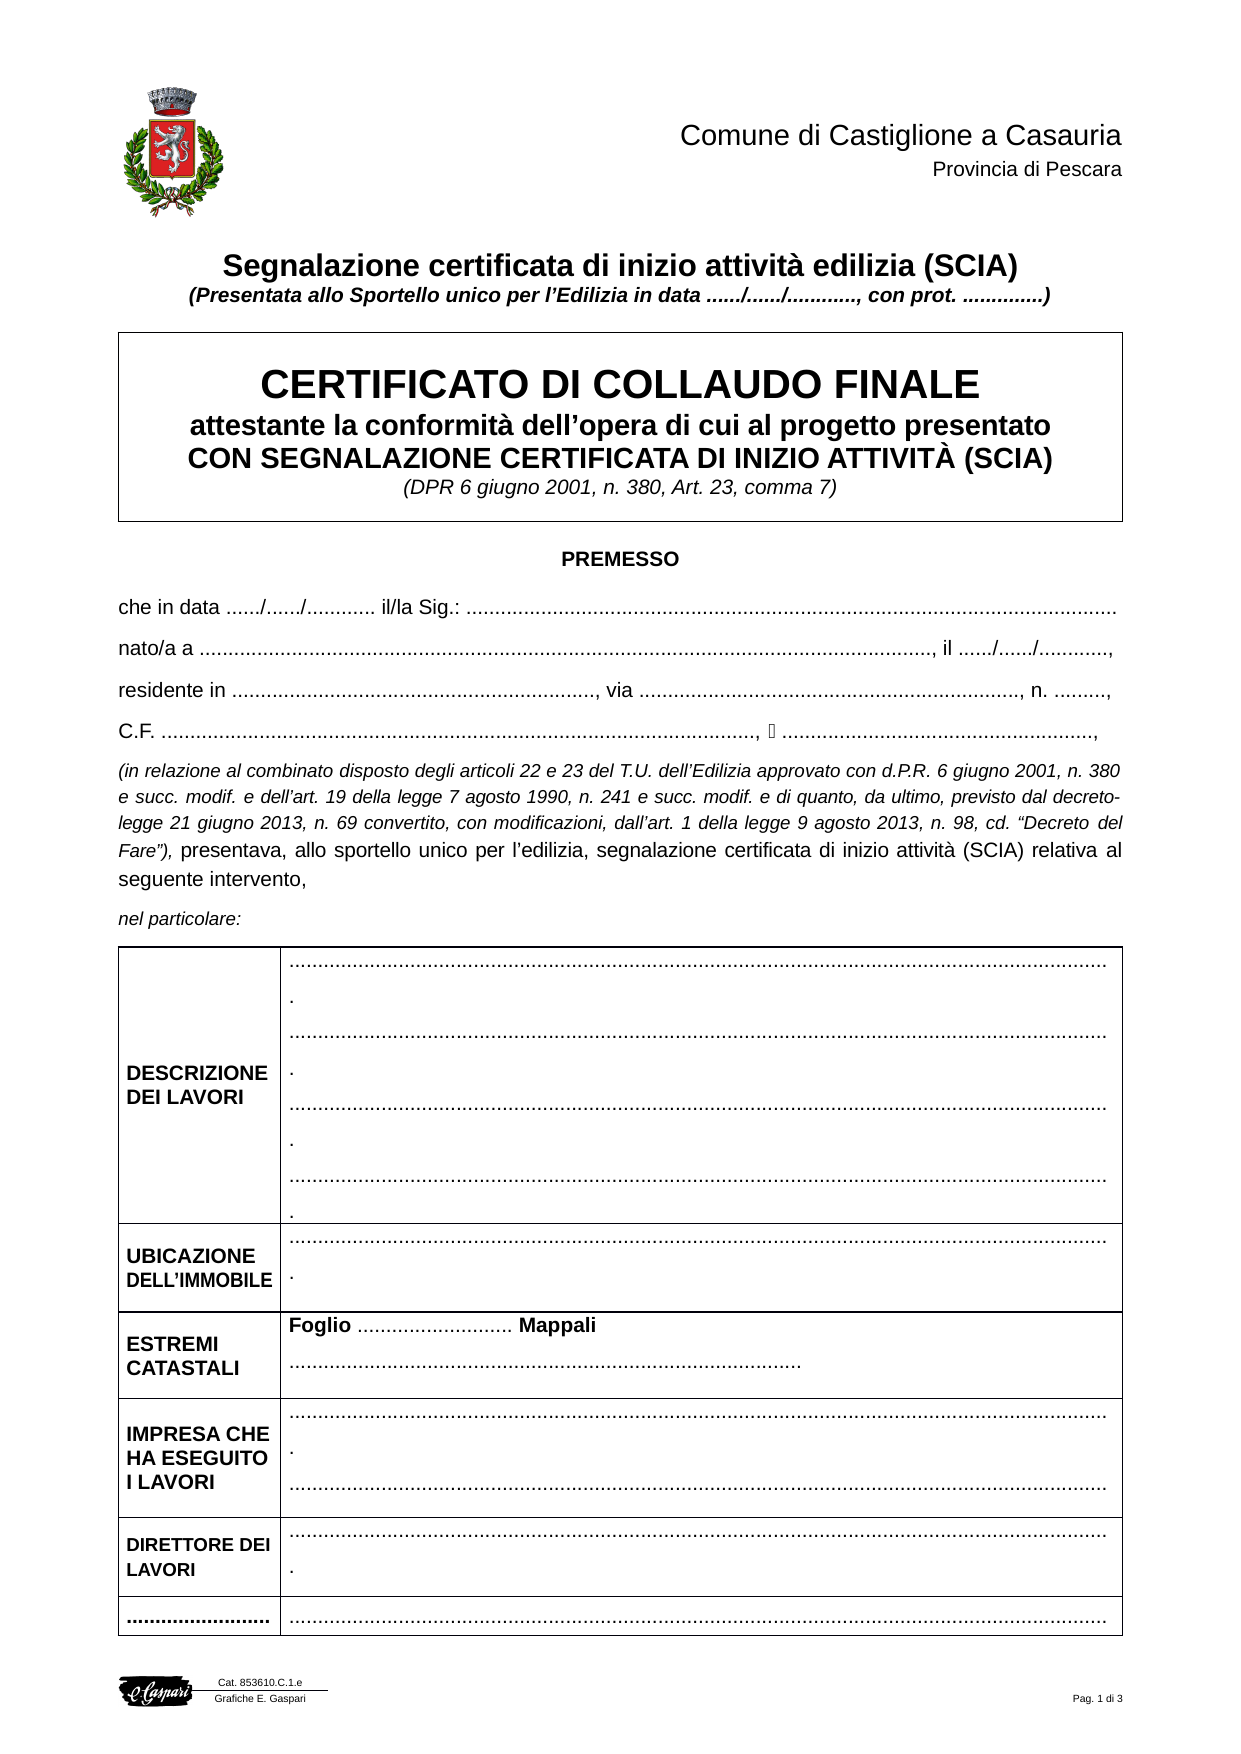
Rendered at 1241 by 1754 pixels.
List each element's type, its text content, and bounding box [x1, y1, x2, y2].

table_cell Foglio ........................... Mappali ......................................................................................... ............................................................................................................................................... [281, 1313, 1122, 1398]
table_cell ............................................................................................................................................... ............................................................................................................................................... [281, 1597, 1122, 1635]
table_cell UBICAZIONE DELL’IMMOBILE [119, 1224, 280, 1311]
table_cell ESTREMI CATASTALI [119, 1313, 280, 1398]
table_cell IMPRESA CHE HA ESEGUITO I LAVORI [119, 1399, 280, 1517]
table_cell ............................................................................................................................................... ............................................................................................................................................... [281, 1224, 1122, 1311]
table_cell ......................... [119, 1597, 280, 1635]
table_cell ............................................................................................................................................... ............................................................................................................................................... [281, 1518, 1122, 1596]
text (in relazione al combinato disposto degli articoli 22 e 23 del T.U. dell’Edilizia approvato con d.P.R. 6 giugno 2001, n. 380 e succ. modif. e dell’art. 19 della legge 7 agosto 1990, n. 241 e succ. modif. e di quanto, da ultimo, previsto dal decreto-legge 21 giugno 2013, n. 69 convertito, con modificazioni, dall’art. 1 della legge 9 agosto 2013, n. 98, cd. “Decreto del Fare”), presentava, allo sportello unico per l’edilizia, segnalazione certificata di inizio attività (SCIA) relativa al seguente intervento, [118, 760, 1122, 891]
table_header DESCRIZIONE DEI LAVORI [119, 948, 280, 1223]
text Comune di Castiglione a Casauria [224, 118, 1122, 152]
text C.F. .......................................................................................................,  ......................................................, [118, 719, 1122, 743]
subtitle PREMESSO [118, 547, 1122, 571]
table_cell ............................................................................................................................................... ............................................................................................................................................... Cod. Fisc. ..................................................................  ..................................................... [281, 1399, 1122, 1517]
table_header ............................................................................................................................................... ............................................................................................................................................... ............................................................................................................................................... ............................................................................................................................................... [281, 948, 1122, 1223]
text Provincia di Pescara [224, 157, 1122, 181]
text residente in ..............................................................., via .................................................................., n. ........., [118, 677, 1122, 701]
picture [118, 1675, 193, 1707]
table_header CERTIFICATO DI COLLAUDO FINALE attestante la conformità dell’opera di cui al progetto presentato CON SEGNALAZIONE CERTIFICATA DI INIZIO ATTIVITÀ (SCIA) (DPR 6 giugno 2001, n. 380, Art. 23, comma 7) [119, 333, 1122, 521]
text che in data ....../....../............ il/la Sig.: ................................................................................................................. [118, 595, 1122, 619]
table_cell DIRETTORE DEI LAVORI [119, 1518, 280, 1596]
picture [122, 87, 224, 219]
text nato/a a ..............................................................................................................................., il ....../....../............, [118, 636, 1122, 660]
text (Presentata allo Sportello unico per l’Edilizia in data ....../....../............, con prot. ..............) [118, 283, 1122, 307]
text nel particolare: [118, 908, 1122, 930]
title Segnalazione certificata di inizio attività edilizia (SCIA) [118, 247, 1122, 283]
